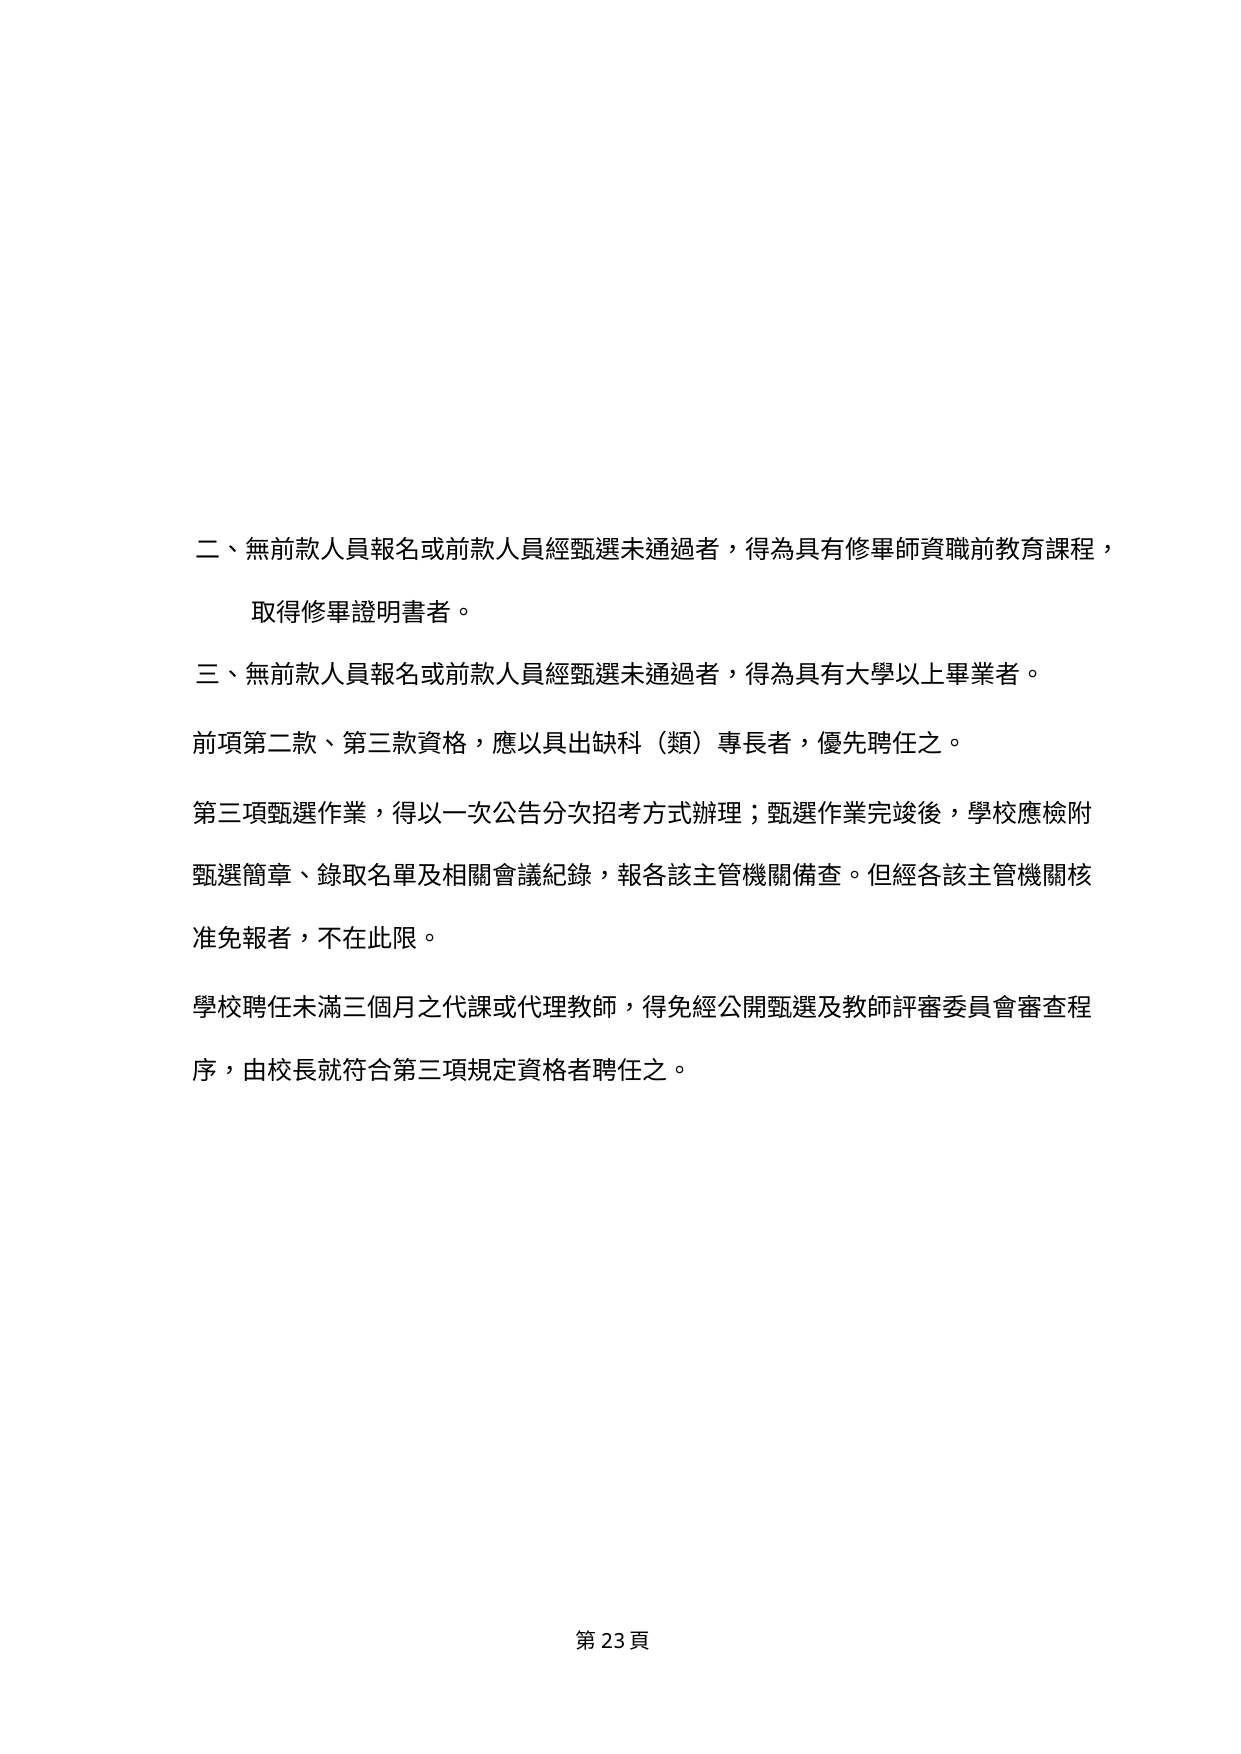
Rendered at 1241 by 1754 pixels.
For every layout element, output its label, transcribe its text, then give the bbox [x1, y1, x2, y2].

text 學校聘任未滿三個月之代課或代理教師，得免經公開甄選及教師評審委員會審查程序，由校長就符合第三項規定資格者聘任之。 [192, 964, 1107, 1089]
text 二、無前款人員報名或前款人員經甄選未通過者，得為具有修畢師資職前教育課程，取得修畢證明書者。 [195, 506, 1107, 631]
text 前項第二款、第三款資格，應以具出缺科（類）專長者，優先聘任之。 [192, 700, 1107, 763]
text 第三項甄選作業，得以一次公告分次招考方式辦理；甄選作業完竣後，學校應檢附甄選簡章、錄取名單及相關會議紀錄，報各該主管機關備查。但經各該主管機關核准免報者，不在此限。 [192, 770, 1107, 957]
text 三、無前款人員報名或前款人員經甄選未通過者，得為具有大學以上畢業者。 [118, 631, 1107, 693]
